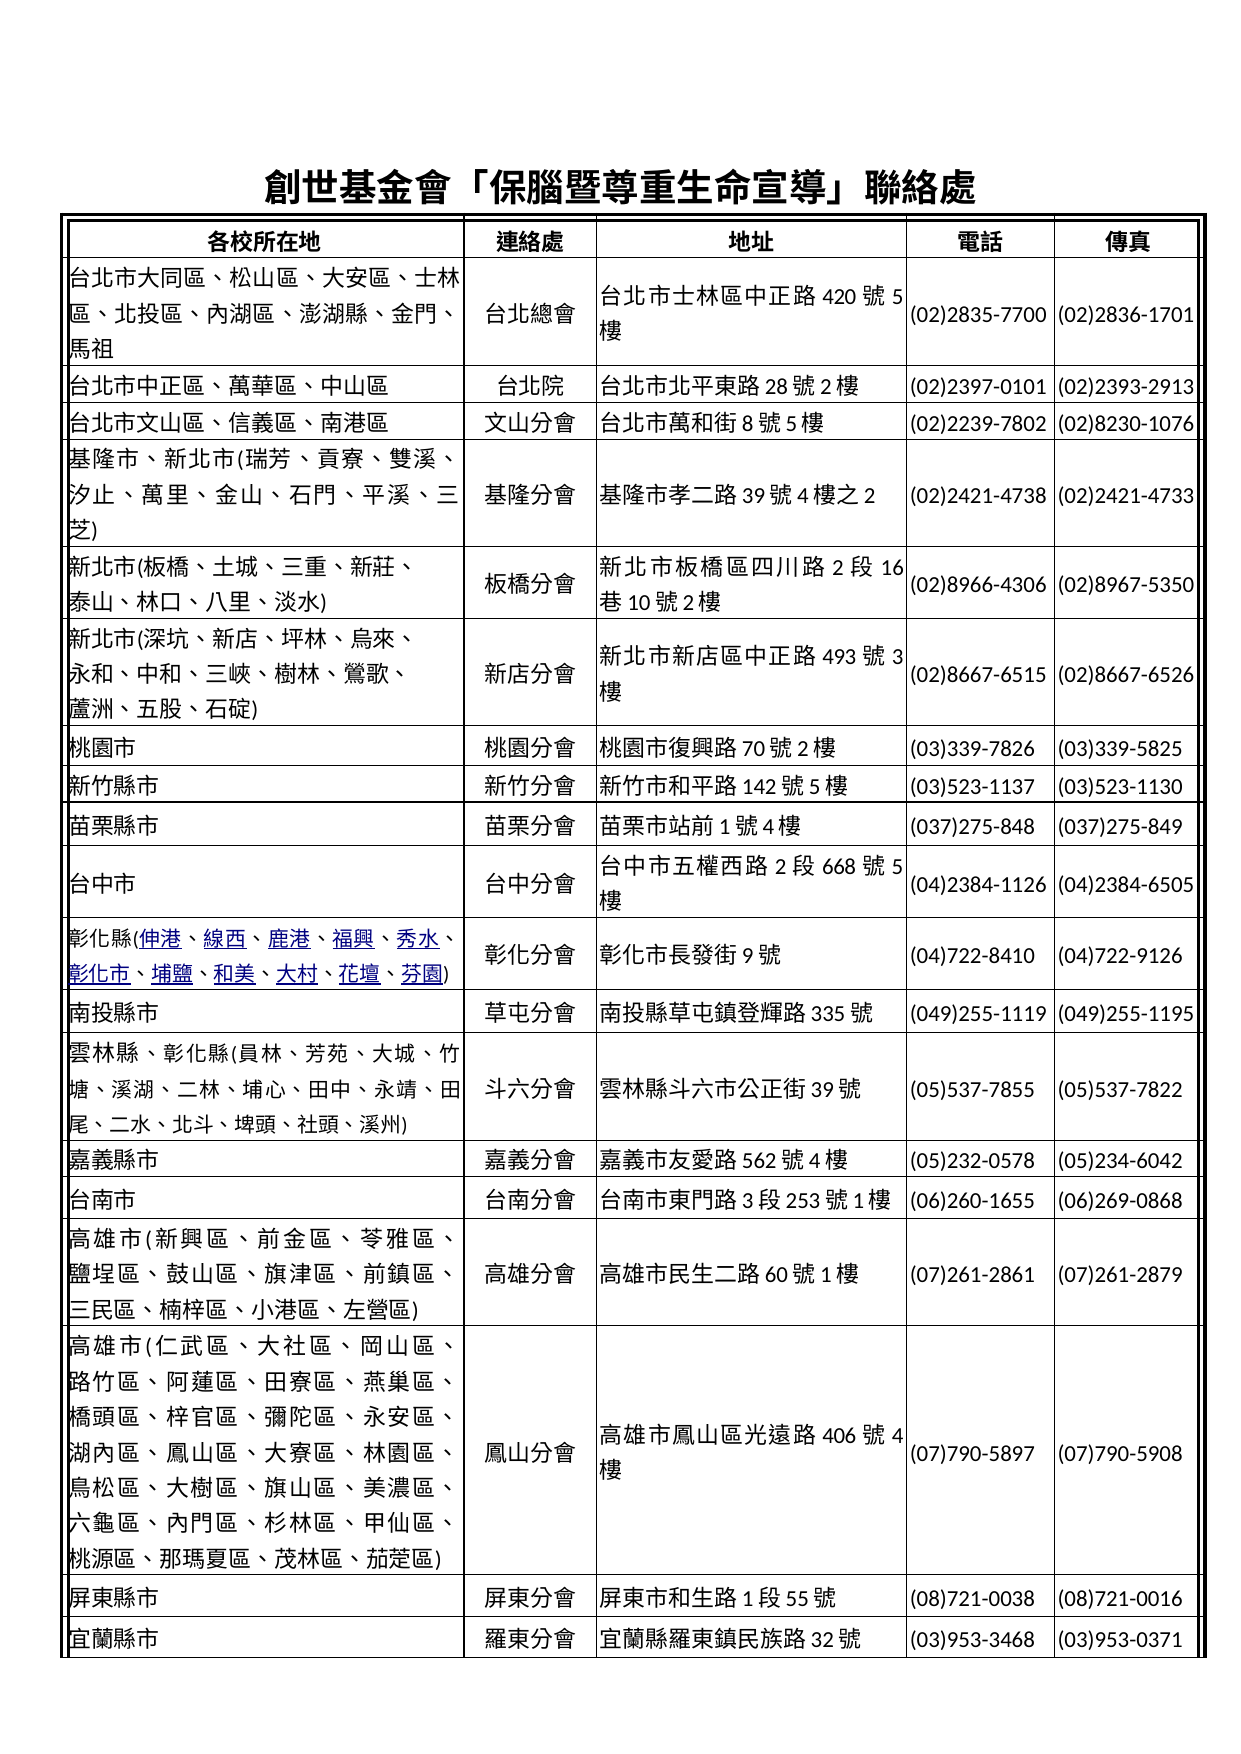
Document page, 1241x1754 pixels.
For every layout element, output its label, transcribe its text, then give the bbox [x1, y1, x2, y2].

table_cell (02)2393-2913 [1055, 366, 1197, 402]
table_cell (06)269-0868 [1055, 1177, 1197, 1218]
table_cell (02)8667-6526 [1055, 619, 1197, 725]
table_header 電話 [907, 222, 1054, 257]
table_cell 屏東分會 [465, 1575, 596, 1616]
table_cell 嘉義分會 [465, 1141, 596, 1176]
table_cell 高雄市民生二路60號1樓 [597, 1219, 906, 1325]
table_cell 屏東縣市 [70, 1575, 463, 1616]
table_header 傳真 [1055, 216, 1202, 257]
table_cell 宜蘭縣羅東鎮民族路32號 [597, 1617, 906, 1657]
table_cell 桃園市 [70, 726, 463, 765]
table_cell 台北市中正區、萬華區、中山區 [70, 366, 463, 402]
table_cell (02)2397-0101 [907, 366, 1054, 402]
table_cell 台南分會 [465, 1177, 596, 1218]
table_cell (02)2836-1701 [1055, 258, 1197, 364]
table_cell 彰化縣(伸港、線西、鹿港、福興、秀水、彰化市、埔鹽、和美、大村、花壇、芬園) [70, 918, 463, 989]
table_cell (04)722-8410 [907, 918, 1054, 989]
table_cell 基隆分會 [465, 440, 596, 546]
table_cell 雲林縣、彰化縣(員林、芳苑、大城、竹塘、溪湖、二林、埔心、田中、永靖、田尾、二水、北斗、埤頭、社頭、溪州) [70, 1033, 463, 1139]
table_cell 桃園市復興路70號2樓 [597, 726, 906, 765]
table_cell (037)275-848 [907, 803, 1054, 845]
table_cell (03)339-7826 [907, 726, 1054, 765]
table_cell (02)2421-4738 [907, 440, 1054, 546]
table_header 各校所在地 [65, 216, 463, 257]
table_cell 台北院 [465, 366, 596, 402]
table_cell 高雄市(新興區、前金區、苓雅區、 鹽埕區、鼓山區、旗津區、前鎮區、 三民區、楠梓區、小港區、左營區) [70, 1219, 463, 1325]
table_cell 草屯分會 [465, 990, 596, 1032]
table_cell 台北市士林區中正路420號5樓 [597, 258, 906, 364]
table_cell 新店分會 [465, 619, 596, 725]
table_cell 鳳山分會 [465, 1326, 596, 1574]
table_cell (049)255-1119 [907, 990, 1054, 1032]
table_cell (03)953-3468 [907, 1617, 1054, 1657]
table_cell (02)2239-7802 [907, 403, 1054, 438]
table_cell 新北市新店區中正路493號3樓 [597, 619, 906, 725]
table_cell 台中分會 [465, 846, 596, 917]
table_cell 台南市 [70, 1177, 463, 1218]
table_cell (049)255-1195 [1055, 990, 1197, 1032]
table_cell 高雄市鳳山區光遠路406號4樓 [597, 1326, 906, 1574]
table_header 地址 [597, 222, 906, 257]
table_cell 彰化分會 [465, 918, 596, 989]
table_cell 桃園分會 [465, 726, 596, 765]
table_cell 斗六分會 [465, 1033, 596, 1139]
table_cell 宜蘭縣市 [70, 1617, 463, 1657]
table_cell 台北市文山區、信義區、南港區 [70, 403, 463, 438]
table_cell (04)2384-1126 [907, 846, 1054, 917]
table_cell 新竹縣市 [70, 766, 463, 801]
table_cell 彰化市長發街9號 [597, 918, 906, 989]
table_cell (07)261-2861 [907, 1219, 1054, 1325]
table_cell 屏東市和生路1段55號 [597, 1575, 906, 1616]
table_cell (02)8667-6515 [907, 619, 1054, 725]
table_cell (08)721-0016 [1055, 1575, 1197, 1616]
table_cell 新竹分會 [465, 766, 596, 801]
table_cell 台北市萬和街8號5樓 [597, 403, 906, 438]
table_cell 板橋分會 [465, 547, 596, 618]
table_cell (08)721-0038 [907, 1575, 1054, 1616]
table_cell (07)790-5908 [1055, 1326, 1197, 1574]
table_cell 苗栗縣市 [70, 803, 463, 845]
table_cell (02)8967-5350 [1055, 547, 1197, 618]
table_cell 新北市板橋區四川路2段16巷10號2樓 [597, 547, 906, 618]
table_cell (05)232-0578 [907, 1141, 1054, 1176]
table_cell 台南市東門路3段253號1樓 [597, 1177, 906, 1218]
table_cell (03)953-0371 [1055, 1617, 1197, 1657]
table_header 連絡處 [465, 222, 596, 257]
table_cell (03)339-5825 [1055, 726, 1197, 765]
table_cell (03)523-1137 [907, 766, 1054, 801]
text 創世基金會「保腦暨尊重生命宣導」聯絡處 [75, 158, 1165, 212]
table_cell (07)790-5897 [907, 1326, 1054, 1574]
table_cell (05)537-7855 [907, 1033, 1054, 1139]
table_cell 苗栗市站前1號4樓 [597, 803, 906, 845]
table_cell (02)2835-7700 [907, 258, 1054, 364]
table_cell (02)8230-1076 [1055, 403, 1197, 438]
table_cell 基隆市孝二路39號4樓之2 [597, 440, 906, 546]
table_cell 新北市(深坑、新店、坪林、烏來、 永和、中和、三峽、樹林、鶯歌、 蘆洲、五股、石碇) [70, 619, 463, 725]
table_cell 台北市大同區、松山區、大安區、士林區、北投區、內湖區、澎湖縣、金門、馬祖 [70, 258, 463, 364]
table_cell (05)537-7822 [1055, 1033, 1197, 1139]
table_cell 嘉義縣市 [70, 1141, 463, 1176]
table_cell (05)234-6042 [1055, 1141, 1197, 1176]
table_cell 南投縣草屯鎮登輝路335號 [597, 990, 906, 1032]
table_cell (04)722-9126 [1055, 918, 1197, 989]
table_cell 高雄分會 [465, 1219, 596, 1325]
table_cell 台中市五權西路2段668號5樓 [597, 846, 906, 917]
table_cell (02)2421-4733 [1055, 440, 1197, 546]
table_cell 台北總會 [465, 258, 596, 364]
table_cell 嘉義市友愛路562號4樓 [597, 1141, 906, 1176]
table_cell 台北市北平東路28號2樓 [597, 366, 906, 402]
table_cell 新竹市和平路142號5樓 [597, 766, 906, 801]
table_cell (03)523-1130 [1055, 766, 1197, 801]
table_cell 高雄市(仁武區、大社區、岡山區、 路竹區、阿蓮區、田寮區、燕巢區、 橋頭區、梓官區、彌陀區、永安區、 湖內區、鳳山區、大寮區、林園區、 鳥松區、大樹區、旗山區、美濃區、 六龜區、內門區、杉林區、甲仙區、 桃源區、那瑪夏區、茂林區、茄萣區) [70, 1326, 463, 1574]
table_cell 基隆市、新北市(瑞芳、貢寮、雙溪、 汐止、萬里、金山、石門、平溪、三芝) [70, 440, 463, 546]
table_cell (02)8966-4306 [907, 547, 1054, 618]
table_cell (06)260-1655 [907, 1177, 1054, 1218]
table_cell 羅東分會 [465, 1617, 596, 1657]
table_cell (07)261-2879 [1055, 1219, 1197, 1325]
table_cell (037)275-849 [1055, 803, 1197, 845]
table_cell 文山分會 [465, 403, 596, 438]
table_cell 苗栗分會 [465, 803, 596, 845]
table_cell 台中市 [70, 846, 463, 917]
table_cell 雲林縣斗六市公正街39號 [597, 1033, 906, 1139]
table_cell (04)2384-6505 [1055, 846, 1197, 917]
table_cell 南投縣市 [70, 990, 463, 1032]
table_cell 新北市(板橋、土城、三重、新莊、 泰山、林口、八里、淡水) [70, 547, 463, 618]
